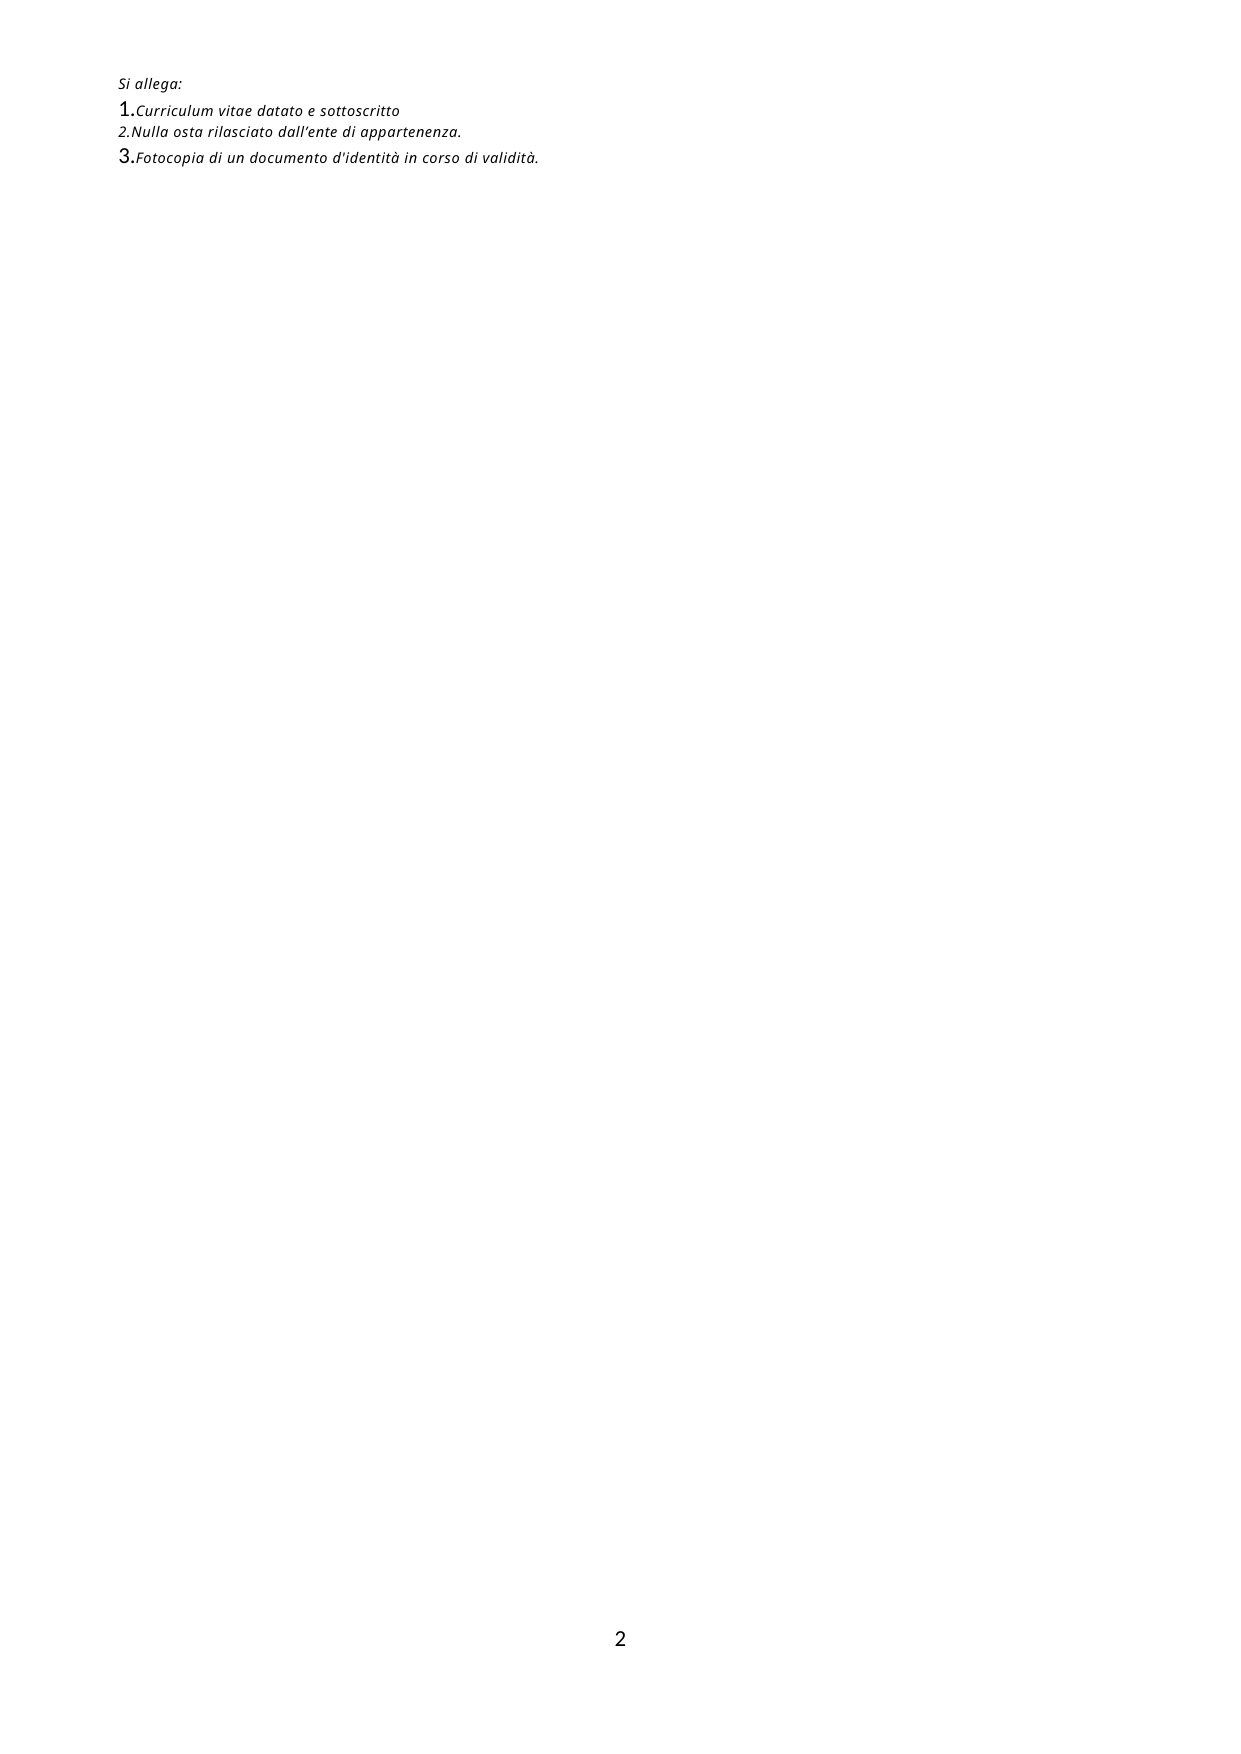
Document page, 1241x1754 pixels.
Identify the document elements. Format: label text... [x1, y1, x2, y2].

list Fotocopia di un documento d'identità in corso di validità. [118, 142, 1122, 169]
list Curriculum vitae datato e sottoscritto [118, 94, 1122, 122]
text Si allega: [118, 74, 1122, 94]
list Nulla osta rilasciato dall’ente di appartenenza. [118, 122, 1122, 142]
